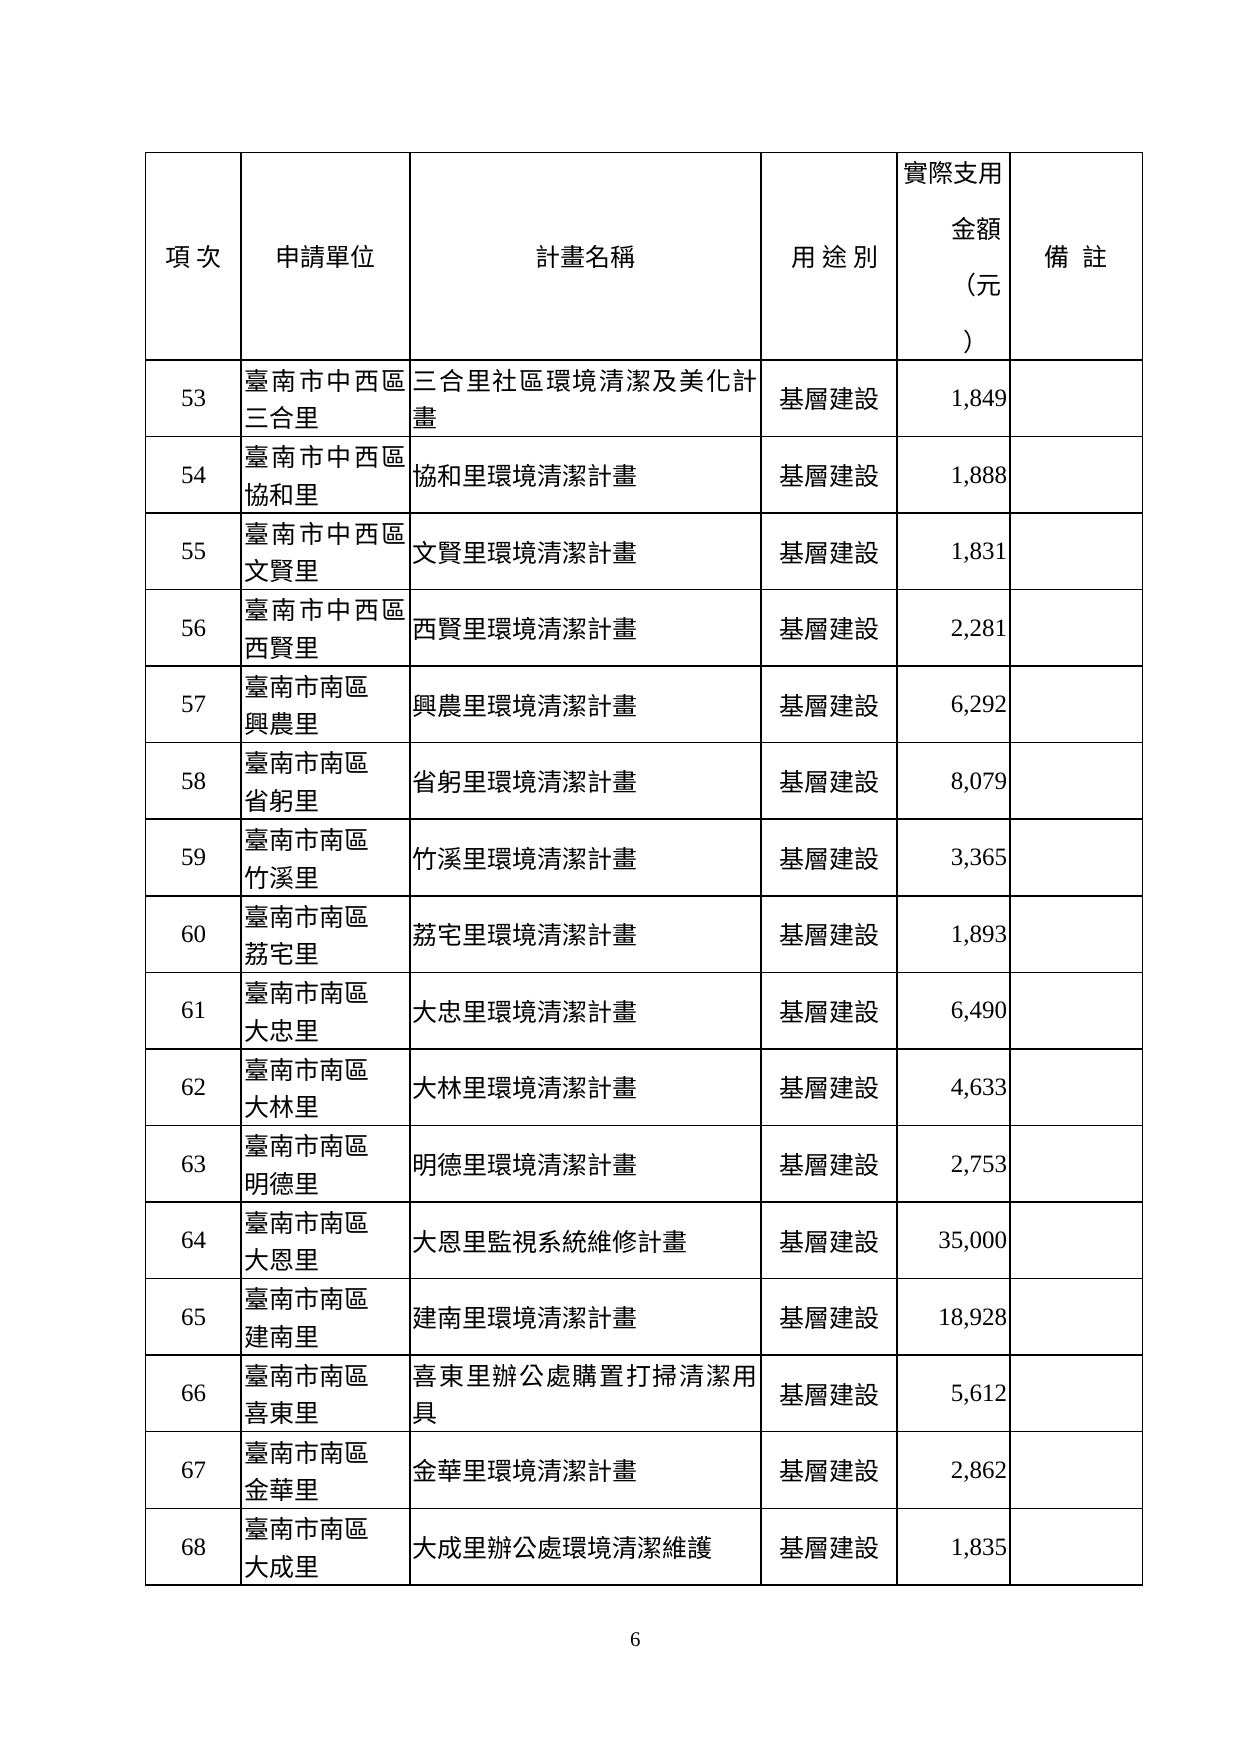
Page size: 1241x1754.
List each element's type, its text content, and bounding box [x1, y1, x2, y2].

table_cell [1011, 1050, 1142, 1124]
table_cell 64 [146, 1203, 240, 1278]
table_cell 5,612 [898, 1356, 1009, 1431]
table_cell 53 [146, 361, 240, 436]
table_cell 60 [146, 897, 240, 971]
table_cell 基層建設 [762, 1432, 896, 1507]
table_cell 基層建設 [762, 973, 896, 1048]
table_cell 66 [146, 1356, 240, 1431]
table_cell 58 [146, 743, 240, 818]
table_cell 臺南市南區 興農里 [242, 667, 409, 742]
table_cell 59 [146, 820, 240, 895]
table_cell 6,490 [898, 973, 1009, 1048]
table_cell 大忠里環境清潔計畫 [411, 973, 760, 1048]
table_cell [1011, 1509, 1142, 1584]
table_cell 68 [146, 1509, 240, 1584]
table_cell 基層建設 [762, 1203, 896, 1278]
table_cell 臺南市南區 大成里 [242, 1509, 409, 1584]
table_cell [1011, 897, 1142, 971]
table_cell 2,281 [898, 590, 1009, 665]
table_cell 大恩里監視系統維修計畫 [411, 1203, 760, 1278]
table_cell 1,888 [898, 437, 1009, 512]
table_cell 明德里環境清潔計畫 [411, 1126, 760, 1201]
table_cell 2,753 [898, 1126, 1009, 1201]
table_cell [1011, 973, 1142, 1048]
table_header 申請單位 [242, 153, 409, 359]
table_cell 荔宅里環境清潔計畫 [411, 897, 760, 971]
table_header 備 註 [1011, 153, 1142, 359]
table_cell 臺南市中西區文賢里 [242, 514, 409, 589]
table_cell 臺南市南區 明德里 [242, 1126, 409, 1201]
table_cell 62 [146, 1050, 240, 1124]
table_cell 基層建設 [762, 1126, 896, 1201]
table_cell 4,633 [898, 1050, 1009, 1124]
table_cell 臺南市南區 喜東里 [242, 1356, 409, 1431]
table_header 項 次 [146, 153, 240, 359]
table_cell 臺南市中西區三合里 [242, 361, 409, 436]
table_cell 臺南市中西區協和里 [242, 437, 409, 512]
table_cell 臺南市中西區西賢里 [242, 590, 409, 665]
table_cell [1011, 1126, 1142, 1201]
table_cell 臺南市南區 建南里 [242, 1279, 409, 1354]
table_cell 基層建設 [762, 437, 896, 512]
table_cell 61 [146, 973, 240, 1048]
table_cell 西賢里環境清潔計畫 [411, 590, 760, 665]
table_cell [1011, 361, 1142, 436]
table_cell 金華里環境清潔計畫 [411, 1432, 760, 1507]
table_cell 臺南市南區 竹溪里 [242, 820, 409, 895]
table_cell 6,292 [898, 667, 1009, 742]
table_cell 63 [146, 1126, 240, 1201]
table_cell 基層建設 [762, 514, 896, 589]
table_cell [1011, 667, 1142, 742]
table_header 計畫名稱 [411, 153, 760, 359]
table_cell 喜東里辦公處購置打掃清潔用具 [411, 1356, 760, 1431]
table_cell 56 [146, 590, 240, 665]
table_cell 臺南市南區 省躬里 [242, 743, 409, 818]
table_cell 文賢里環境清潔計畫 [411, 514, 760, 589]
table_cell 建南里環境清潔計畫 [411, 1279, 760, 1354]
table_cell 18,928 [898, 1279, 1009, 1354]
table_cell 大林里環境清潔計畫 [411, 1050, 760, 1124]
table_cell [1011, 1432, 1142, 1507]
table_cell 3,365 [898, 820, 1009, 895]
table_cell 竹溪里環境清潔計畫 [411, 820, 760, 895]
table_cell 1,849 [898, 361, 1009, 436]
table_cell [1011, 514, 1142, 589]
table_cell 基層建設 [762, 820, 896, 895]
table_cell 基層建設 [762, 1279, 896, 1354]
table_cell [1011, 1279, 1142, 1354]
table_cell 基層建設 [762, 1050, 896, 1124]
table_cell 三合里社區環境清潔及美化計畫 [411, 361, 760, 436]
table_cell [1011, 1356, 1142, 1431]
table_cell [1011, 590, 1142, 665]
table_cell 臺南市南區 荔宅里 [242, 897, 409, 971]
table_cell 協和里環境清潔計畫 [411, 437, 760, 512]
table_cell [1011, 437, 1142, 512]
table_cell 55 [146, 514, 240, 589]
table_cell 57 [146, 667, 240, 742]
table_cell 65 [146, 1279, 240, 1354]
table_cell 興農里環境清潔計畫 [411, 667, 760, 742]
table_cell [1011, 1203, 1142, 1278]
table_cell 臺南市南區 金華里 [242, 1432, 409, 1507]
table_cell 67 [146, 1432, 240, 1507]
table_cell 基層建設 [762, 590, 896, 665]
table_header 用 途 別 [762, 153, 896, 359]
table_cell 大成里辦公處環境清潔維護 [411, 1509, 760, 1584]
table_cell 基層建設 [762, 361, 896, 436]
table_cell [1011, 743, 1142, 818]
table_header 實際支用金額（元） [898, 153, 1009, 359]
table_cell 1,831 [898, 514, 1009, 589]
table_cell 1,893 [898, 897, 1009, 971]
table_cell 基層建設 [762, 897, 896, 971]
table_cell 基層建設 [762, 667, 896, 742]
table_cell 35,000 [898, 1203, 1009, 1278]
table_cell 基層建設 [762, 1509, 896, 1584]
table_cell 省躬里環境清潔計畫 [411, 743, 760, 818]
table_cell 臺南市南區 大忠里 [242, 973, 409, 1048]
table_cell 1,835 [898, 1509, 1009, 1584]
table_cell 臺南市南區 大恩里 [242, 1203, 409, 1278]
table_cell [1011, 820, 1142, 895]
table_cell 基層建設 [762, 1356, 896, 1431]
table_cell 2,862 [898, 1432, 1009, 1507]
table_cell 臺南市南區 大林里 [242, 1050, 409, 1124]
table_cell 基層建設 [762, 743, 896, 818]
table_cell 8,079 [898, 743, 1009, 818]
table_cell 54 [146, 437, 240, 512]
